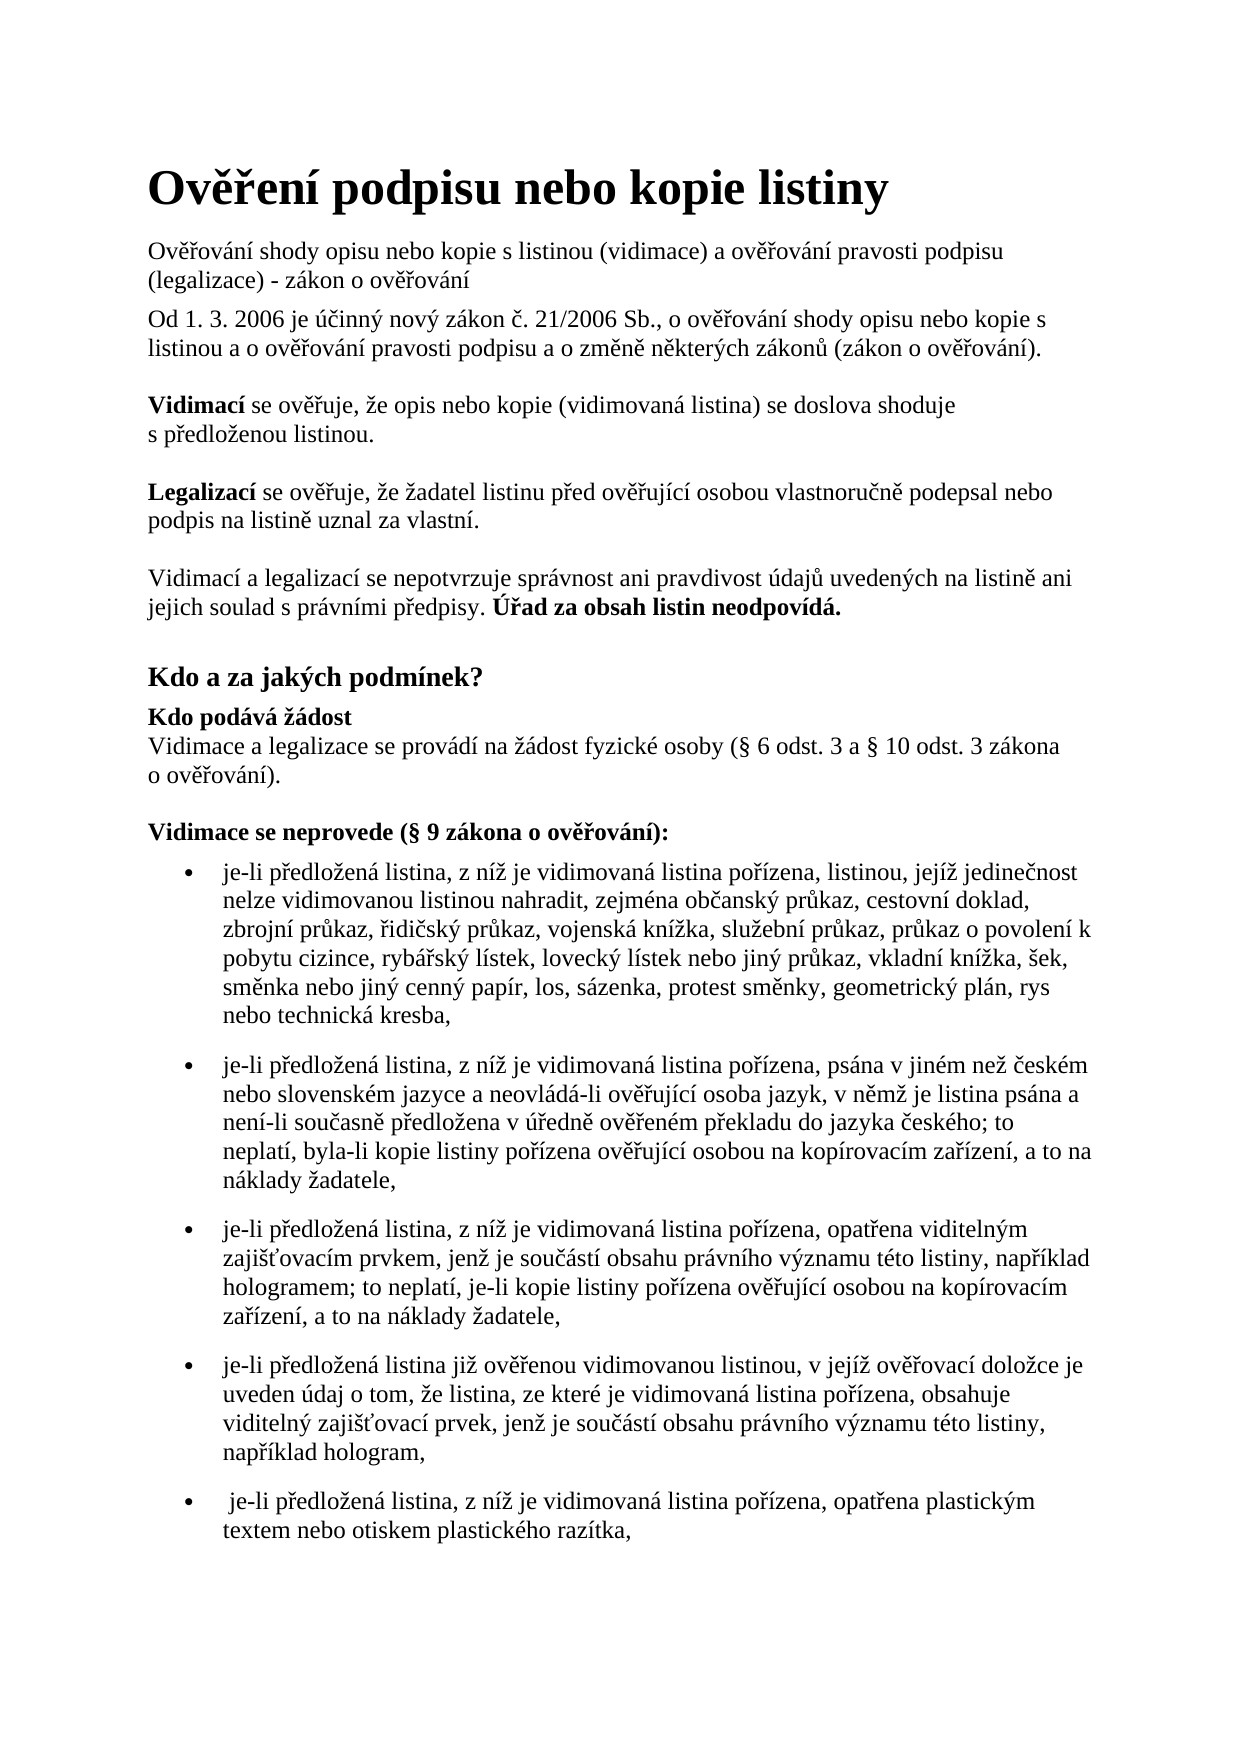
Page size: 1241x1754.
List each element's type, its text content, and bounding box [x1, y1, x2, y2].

list je-li předložená listina, z níž je vidimovaná listina pořízena, opatřena plastickým textem nebo otiskem plastického razítka, [185, 1486, 1093, 1544]
text Ověřování shody opisu nebo kopie s listinou (vidimace) a ověřování pravosti podpisu (legalizace) - zákon o ověřování [148, 236, 1093, 294]
list je-li předložená listina již ověřenou vidimovanou listinou, v jejíž ověřovací doložce je uveden údaj o tom, že listina, ze které je vidimovaná listina pořízena, obsahuje viditelný zajišťovací prvek, jenž je součástí obsahu právního významu této listiny, například hologram, [185, 1350, 1093, 1465]
text Vidimace se neprovede (§ 9 zákona o ověřování): [148, 817, 1093, 846]
list je-li předložená listina, z níž je vidimovaná listina pořízena, opatřena viditelným zajišťovacím prvkem, jenž je součástí obsahu právního významu této listiny, například hologramem; to neplatí, je-li kopie listiny pořízena ověřující osobou na kopírovacím zařízení, a to na náklady žadatele, [185, 1214, 1093, 1329]
text Ověření podpisu nebo kopie listiny [148, 158, 1093, 216]
text Vidimací se ověřuje, že opis nebo kopie (vidimovaná listina) se doslova shoduje s předloženou listinou. [148, 391, 1093, 448]
text Legalizací se ověřuje, že žadatel listinu před ověřující osobou vlastnoručně podepsal nebo podpis na listině uznal za vlastní. [148, 477, 1093, 534]
text Od 1. 3. 2006 je účinný nový zákon č. 21/2006 Sb., o ověřování shody opisu nebo kopie s listinou a o ověřování pravosti podpisu a o změně některých zákonů (zákon o ověřování). [148, 304, 1093, 362]
text Vidimací a legalizací se nepotvrzuje správnost ani pravdivost údajů uvedených na listině ani jejich soulad s právními předpisy. Úřad za obsah listin neodpovídá. [148, 563, 1093, 621]
list je-li předložená listina, z níž je vidimovaná listina pořízena, listinou, jejíž jedinečnost nelze vidimovanou listinou nahradit, zejména občanský průkaz, cestovní doklad, zbrojní průkaz, řidičský průkaz, vojenská knížka, služební průkaz, průkaz o povolení k pobytu cizince, rybářský lístek, lovecký lístek nebo jiný průkaz, vkladní knížka, šek, směnka nebo jiný cenný papír, los, sázenka, protest směnky, geometrický plán, rys nebo technická kresba, [185, 857, 1093, 1029]
text Kdo podává žádost [148, 702, 1093, 731]
text Vidimace a legalizace se provádí na žádost fyzické osoby (§ 6 odst. 3 a § 10 odst. 3 zákona o ověřování). [148, 731, 1093, 789]
text Kdo a za jakých podmínek? [148, 660, 1093, 692]
list je-li předložená listina, z níž je vidimovaná listina pořízena, psána v jiném než českém nebo slovenském jazyce a neovládá-li ověřující osoba jazyk, v němž je listina psána a není-li současně předložena v úředně ověřeném překladu do jazyka českého; to neplatí, byla-li kopie listiny pořízena ověřující osobou na kopírovacím zařízení, a to na náklady žadatele, [185, 1050, 1093, 1194]
